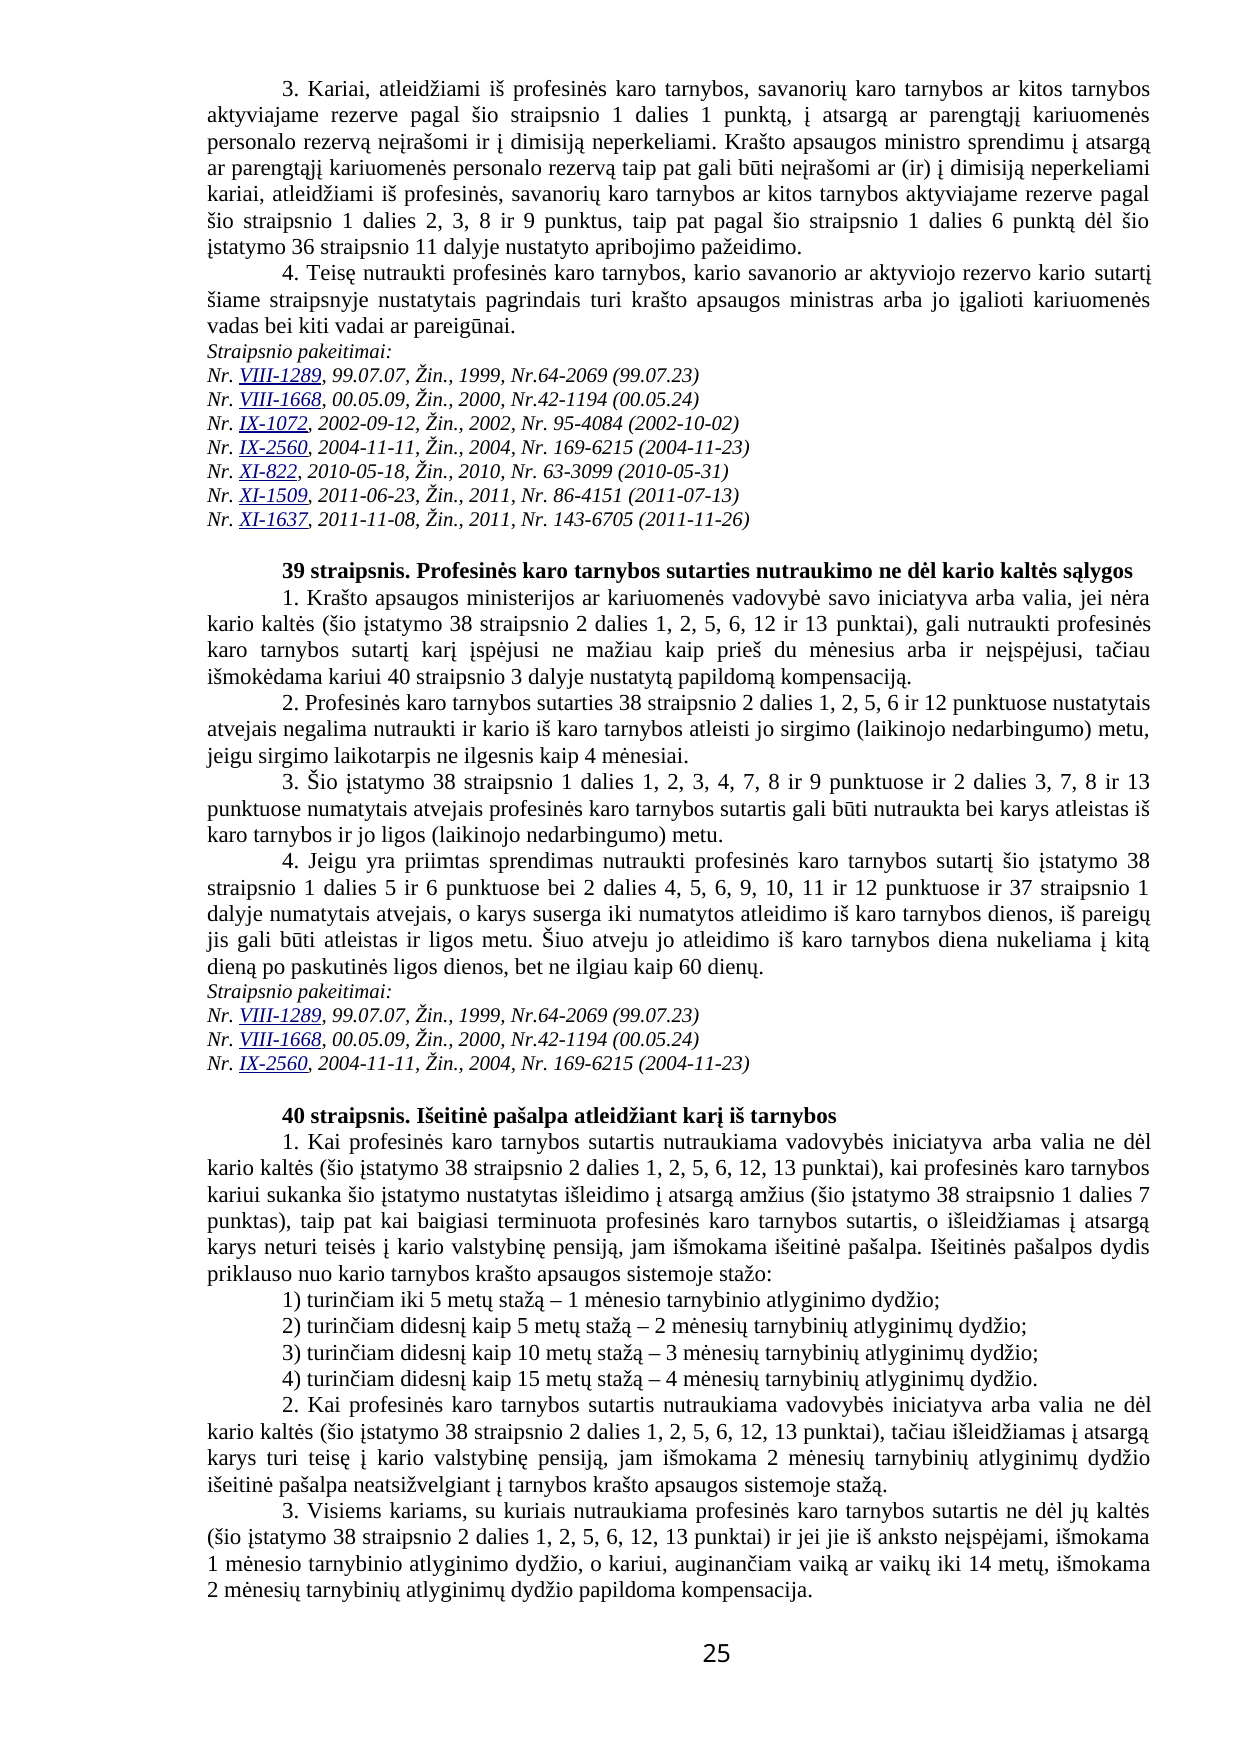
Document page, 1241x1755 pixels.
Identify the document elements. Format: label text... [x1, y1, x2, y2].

text Nr. VIII-1668, 00.05.09, Žin., 2000, Nr.42-1194 (00.05.24) [207, 387, 1152, 411]
text Straipsnio pakeitimai: [207, 979, 1152, 1003]
text 2. Profesinės karo tarnybos sutarties 38 straipsnio 2 dalies 1, 2, 5, 6 ir 12 punktuose nustatytais atvejais negalima nutraukti ir kario iš karo tarnybos atleisti jo sirgimo (laikinojo nedarbingumo) metu, jeigu sirgimo laikotarpis ne ilgesnis kaip 4 mėnesiai. [207, 689, 1152, 768]
text 4. Teisę nutraukti profesinės karo tarnybos, kario savanorio ar aktyviojo rezervo kario sutartį šiame straipsnyje nustatytais pagrindais turi krašto apsaugos ministras arba jo įgalioti kariuomenės vadas bei kiti vadai ar pareigūnai. [207, 259, 1152, 338]
text 3. Kariai, atleidžiami iš profesinės karo tarnybos, savanorių karo tarnybos ar kitos tarnybos aktyviajame rezerve pagal šio straipsnio 1 dalies 1 punktą, į atsargą ar parengtąjį kariuomenės personalo rezervą neįrašomi ir į dimisiją neperkeliami. Krašto apsaugos ministro sprendimu į atsargą ar parengtąjį kariuomenės personalo rezervą taip pat gali būti neįrašomi ar (ir) į dimisiją neperkeliami kariai, atleidžiami iš profesinės, savanorių karo tarnybos ar kitos tarnybos aktyviajame rezerve pagal šio straipsnio 1 dalies 2, 3, 8 ir 9 punktus, taip pat pagal šio straipsnio 1 dalies 6 punktą dėl šio įstatymo 36 straipsnio 11 dalyje nustatyto apribojimo pažeidimo. [207, 75, 1152, 259]
text 3. Visiems kariams, su kuriais nutraukiama profesinės karo tarnybos sutartis ne dėl jų kaltės (šio įstatymo 38 straipsnio 2 dalies 1, 2, 5, 6, 12, 13 punktai) ir jei jie iš anksto neįspėjami, išmokama 1 mėnesio tarnybinio atlyginimo dydžio, o kariui, auginančiam vaiką ar vaikų iki 14 metų, išmokama 2 mėnesių tarnybinių atlyginimų dydžio papildoma kompensacija. [207, 1497, 1152, 1602]
text 1. Kai profesinės karo tarnybos sutartis nutraukiama vadovybės iniciatyva arba valia ne dėl kario kaltės (šio įstatymo 38 straipsnio 2 dalies 1, 2, 5, 6, 12, 13 punktai), kai profesinės karo tarnybos kariui sukanka šio įstatymo nustatytas išleidimo į atsargą amžius (šio įstatymo 38 straipsnio 1 dalies 7 punktas), taip pat kai baigiasi terminuota profesinės karo tarnybos sutartis, o išleidžiamas į atsargą karys neturi teisės į kario valstybinę pensiją, jam išmokama išeitinė pašalpa. Išeitinės pašalpos dydis priklauso nuo kario tarnybos krašto apsaugos sistemoje stažo: [207, 1128, 1152, 1286]
text 3) turinčiam didesnį kaip 10 metų stažą – 3 mėnesių tarnybinių atlyginimų dydžio; [207, 1339, 1152, 1365]
text Nr. IX-2560, 2004-11-11, Žin., 2004, Nr. 169-6215 (2004-11-23) [207, 435, 1152, 459]
text Nr. IX-2560, 2004-11-11, Žin., 2004, Nr. 169-6215 (2004-11-23) [207, 1051, 1152, 1075]
text Nr. VIII-1289, 99.07.07, Žin., 1999, Nr.64-2069 (99.07.23) [207, 1003, 1152, 1027]
text Nr. VIII-1668, 00.05.09, Žin., 2000, Nr.42-1194 (00.05.24) [207, 1027, 1152, 1051]
text 2. Kai profesinės karo tarnybos sutartis nutraukiama vadovybės iniciatyva arba valia ne dėl kario kaltės (šio įstatymo 38 straipsnio 2 dalies 1, 2, 5, 6, 12, 13 punktai), tačiau išleidžiamas į atsargą karys turi teisę į kario valstybinę pensiją, jam išmokama 2 mėnesių tarnybinių atlyginimų dydžio išeitinė pašalpa neatsižvelgiant į tarnybos krašto apsaugos sistemoje stažą. [207, 1392, 1152, 1497]
text Nr. XI-1509, 2011-06-23, Žin., 2011, Nr. 86-4151 (2011-07-13) [207, 483, 1152, 507]
text Nr. XI-1637, 2011-11-08, Žin., 2011, Nr. 143-6705 (2011-11-26) [207, 507, 1152, 531]
text Nr. VIII-1289, 99.07.07, Žin., 1999, Nr.64-2069 (99.07.23) [207, 363, 1152, 387]
text 39 straipsnis. Profesinės karo tarnybos sutarties nutraukimo ne dėl kario kaltės sąlygos [282, 557, 1152, 584]
text 1) turinčiam iki 5 metų stažą – 1 mėnesio tarnybinio atlyginimo dydžio; [207, 1286, 1152, 1312]
text Nr. IX-1072, 2002-09-12, Žin., 2002, Nr. 95-4084 (2002-10-02) [207, 411, 1152, 435]
text 4. Jeigu yra priimtas sprendimas nutraukti profesinės karo tarnybos sutartį šio įstatymo 38 straipsnio 1 dalies 5 ir 6 punktuose bei 2 dalies 4, 5, 6, 9, 10, 11 ir 12 punktuose ir 37 straipsnio 1 dalyje numatytais atvejais, o karys suserga iki numatytos atleidimo iš karo tarnybos dienos, iš pareigų jis gali būti atleistas ir ligos metu. Šiuo atveju jo atleidimo iš karo tarnybos diena nukeliama į kitą dieną po paskutinės ligos dienos, bet ne ilgiau kaip 60 dienų. [207, 847, 1152, 979]
text 4) turinčiam didesnį kaip 15 metų stažą – 4 mėnesių tarnybinių atlyginimų dydžio. [207, 1365, 1152, 1392]
text Nr. XI-822, 2010-05-18, Žin., 2010, Nr. 63-3099 (2010-05-31) [207, 459, 1152, 483]
text 3. Šio įstatymo 38 straipsnio 1 dalies 1, 2, 3, 4, 7, 8 ir 9 punktuose ir 2 dalies 3, 7, 8 ir 13 punktuose numatytais atvejais profesinės karo tarnybos sutartis gali būti nutraukta bei karys atleistas iš karo tarnybos ir jo ligos (laikinojo nedarbingumo) metu. [207, 768, 1152, 847]
text 1. Krašto apsaugos ministerijos ar kariuomenės vadovybė savo iniciatyva arba valia, jei nėra kario kaltės (šio įstatymo 38 straipsnio 2 dalies 1, 2, 5, 6, 12 ir 13 punktai), gali nutraukti profesinės karo tarnybos sutartį karį įspėjusi ne mažiau kaip prieš du mėnesius arba ir neįspėjusi, tačiau išmokėdama kariui 40 straipsnio 3 dalyje nustatytą papildomą kompensaciją. [207, 584, 1152, 689]
text Straipsnio pakeitimai: [207, 338, 1152, 363]
text 2) turinčiam didesnį kaip 5 metų stažą – 2 mėnesių tarnybinių atlyginimų dydžio; [207, 1312, 1152, 1339]
text 40 straipsnis. Išeitinė pašalpa atleidžiant karį iš tarnybos [207, 1102, 1152, 1128]
